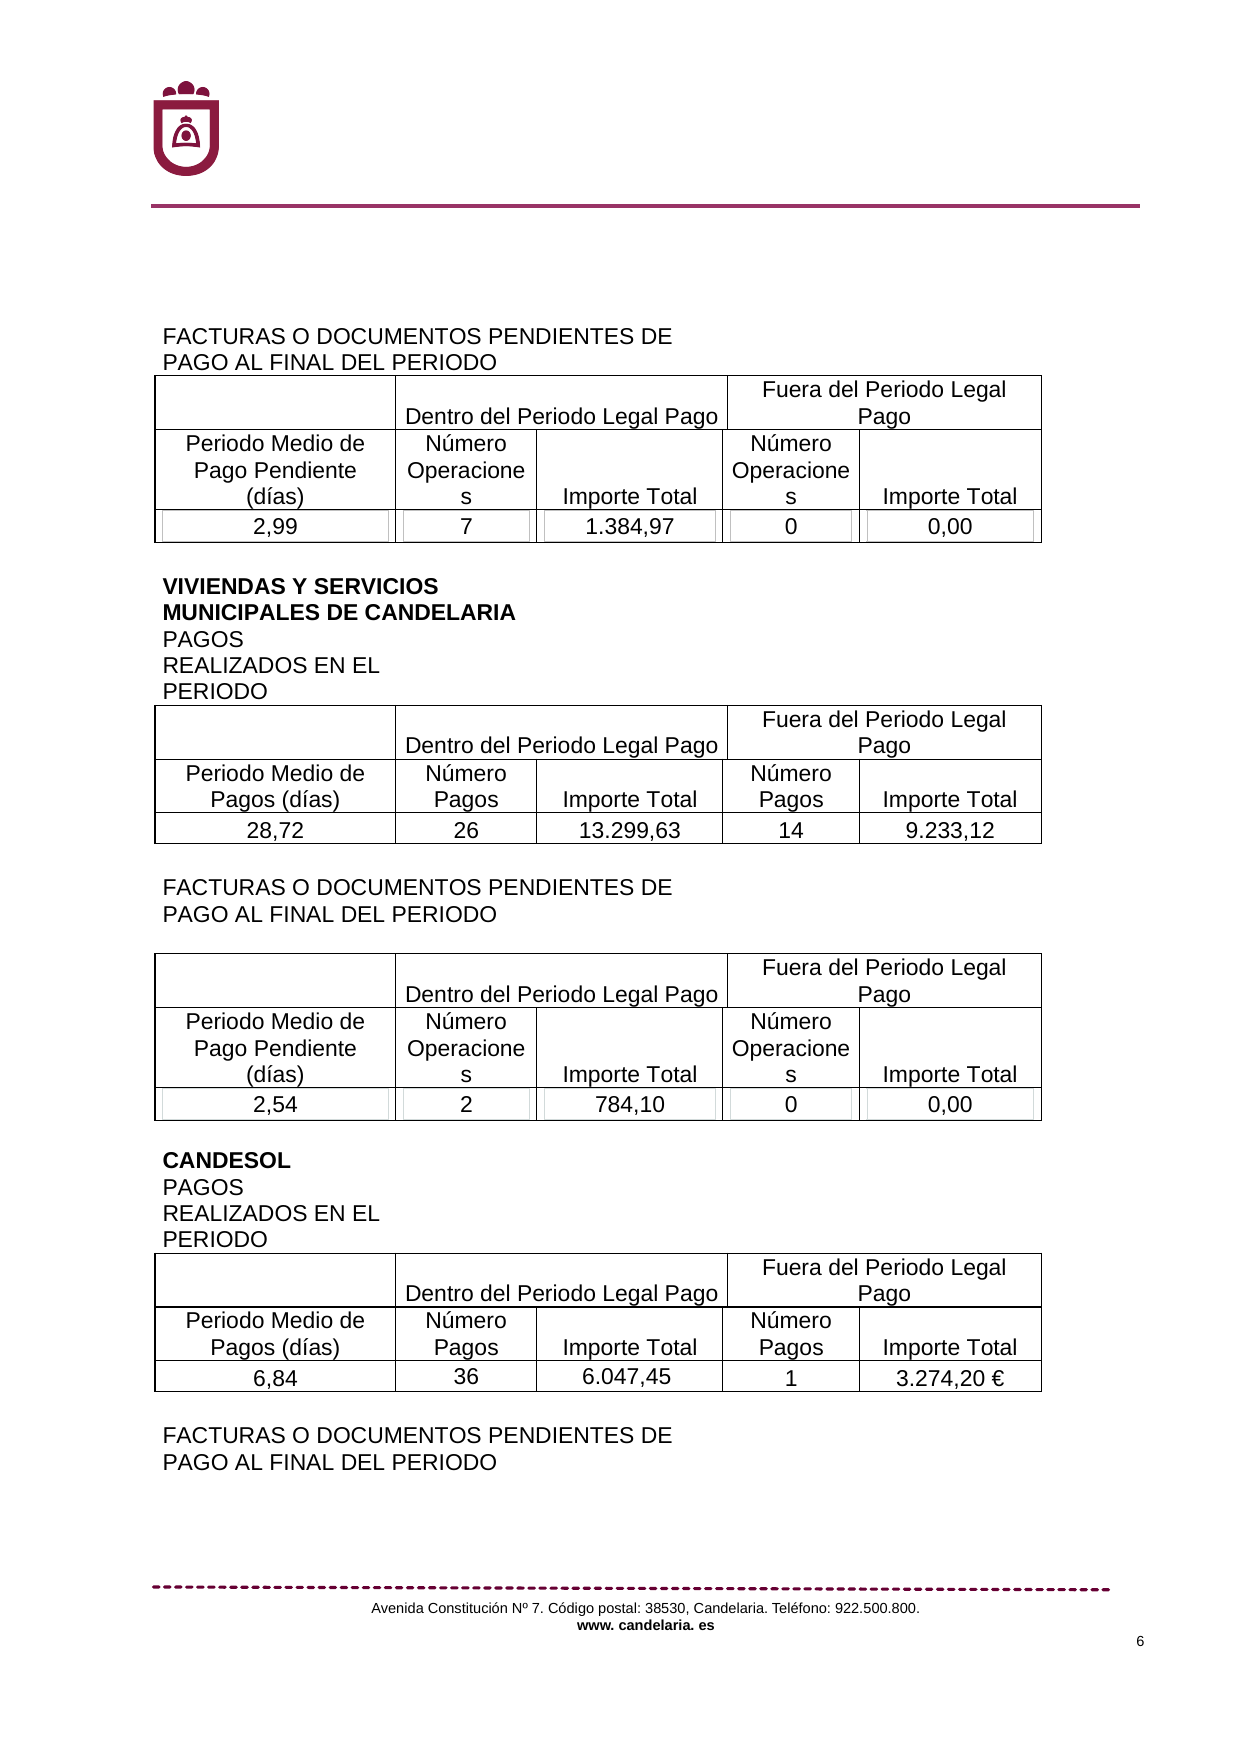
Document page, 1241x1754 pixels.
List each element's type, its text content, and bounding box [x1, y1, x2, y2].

table_cell [728, 323, 859, 375]
table_cell [389, 510, 395, 542]
table_cell Número Operaciones [723, 1008, 859, 1087]
table_cell [1034, 510, 1041, 542]
table_cell [537, 1174, 723, 1253]
table_cell [389, 1088, 395, 1120]
table_cell Fuera del Periodo Legal Pago [728, 954, 1041, 1007]
table_cell [156, 954, 395, 1007]
table_cell [723, 295, 859, 323]
table_cell [852, 1088, 859, 1120]
table_cell [395, 295, 537, 323]
table_cell [537, 844, 723, 874]
table_cell [395, 1174, 537, 1253]
table_cell 2,99 [163, 511, 388, 541]
table_cell 1.384,97 [545, 511, 715, 541]
table_cell [156, 706, 395, 758]
table_cell Número Pagos [396, 760, 536, 812]
table_cell Importe Total [537, 1008, 722, 1087]
table_cell 9.233,12 [860, 813, 1041, 843]
table_cell FACTURAS O DOCUMENTOS PENDIENTES DE PAGO AL FINAL DEL PERIODO [155, 874, 727, 953]
table_cell Dentro del Periodo Legal Pago [396, 706, 727, 758]
table_cell Fuera del Periodo Legal Pago [728, 376, 1041, 429]
table_cell [859, 295, 1041, 323]
table_cell [396, 1088, 403, 1120]
table_cell [395, 844, 537, 874]
table_cell [530, 510, 536, 542]
table_cell Número Pagos [396, 1308, 536, 1360]
table_cell [537, 510, 544, 542]
table_cell [156, 1088, 162, 1120]
table_cell Importe Total [860, 1008, 1041, 1087]
table_cell [395, 1392, 537, 1422]
table_cell 0 [731, 1089, 851, 1119]
table_cell [155, 1392, 395, 1422]
table_cell [728, 874, 859, 953]
table_cell [537, 1088, 544, 1120]
table_cell [859, 573, 1041, 626]
table_cell [155, 295, 395, 323]
table_cell [723, 626, 859, 705]
table_cell 784,10 [545, 1089, 715, 1119]
table_cell [155, 543, 395, 573]
table_cell 6.047,45 [537, 1361, 722, 1391]
table_cell [395, 626, 537, 705]
table_cell Fuera del Periodo Legal Pago [728, 1254, 1041, 1306]
table_cell [537, 1392, 723, 1422]
table_cell [156, 510, 162, 542]
table_cell 36 [396, 1361, 536, 1391]
table_cell 0,00 [868, 511, 1033, 541]
table_cell [537, 543, 723, 573]
table_cell Periodo Medio de Pagos (días) [156, 1308, 395, 1360]
table_cell 1 [723, 1361, 859, 1391]
table_cell Importe Total [537, 430, 722, 509]
table_cell [852, 510, 859, 542]
table_cell [537, 626, 723, 705]
table_cell [716, 1088, 722, 1120]
table_cell 6,84 [156, 1361, 395, 1391]
table_cell [859, 323, 1041, 375]
table_cell [537, 573, 723, 626]
table_cell [859, 1422, 1041, 1580]
table_cell [530, 1088, 536, 1120]
table_cell Dentro del Periodo Legal Pago [396, 954, 727, 1007]
table_cell FACTURAS O DOCUMENTOS PENDIENTES DE PAGO AL FINAL DEL PERIODO [155, 323, 727, 375]
table_cell Número Operaciones [396, 1008, 536, 1087]
table_cell [1034, 1088, 1041, 1120]
table_cell 0,00 [868, 1089, 1033, 1119]
table_cell FACTURAS O DOCUMENTOS PENDIENTES DE PAGO AL FINAL DEL PERIODO [155, 1422, 727, 1580]
table_cell [395, 543, 537, 573]
table_cell Fuera del Periodo Legal Pago [728, 706, 1041, 758]
table_cell CANDESOL [155, 1121, 395, 1173]
table_cell [396, 510, 403, 542]
table_cell [723, 1174, 859, 1253]
table_cell [723, 510, 730, 542]
table_cell [723, 573, 859, 626]
table_cell Periodo Medio de Pago Pendiente (días) [156, 1008, 395, 1087]
table_cell Importe Total [860, 1308, 1041, 1360]
table_cell [859, 844, 1041, 874]
table_cell 0 [731, 511, 851, 541]
table_cell 7 [404, 511, 529, 541]
table_cell [859, 1392, 1041, 1422]
table_cell [723, 844, 859, 874]
table_cell Número Operaciones [723, 430, 859, 509]
table_cell [859, 874, 1041, 953]
table_cell [537, 1121, 723, 1173]
table_cell [728, 1422, 859, 1580]
table_cell [395, 1121, 537, 1173]
table_cell [723, 1121, 859, 1173]
table_cell Importe Total [860, 760, 1041, 812]
table_cell [859, 626, 1041, 705]
table_cell 26 [396, 813, 536, 843]
table_cell Periodo Medio de Pago Pendiente (días) [156, 430, 395, 509]
table_cell Importe Total [537, 760, 722, 812]
table_cell [859, 1121, 1041, 1173]
table_cell [155, 844, 395, 874]
table_cell Número Pagos [723, 760, 859, 812]
table_cell [156, 1254, 395, 1306]
table_cell [723, 1088, 730, 1120]
table_cell PAGOS REALIZADOS EN EL PERIODO [155, 1174, 395, 1253]
table_cell [723, 1392, 859, 1422]
table_cell VIVIENDAS Y SERVICIOS MUNICIPALES DE CANDELARIA [155, 573, 537, 626]
table_cell [537, 295, 723, 323]
table_cell [860, 1088, 867, 1120]
table_cell [716, 510, 722, 542]
table_cell Importe Total [860, 430, 1041, 509]
table_cell Dentro del Periodo Legal Pago [396, 376, 727, 429]
table_cell PAGOS REALIZADOS EN EL PERIODO [155, 626, 395, 705]
table_cell 14 [723, 813, 859, 843]
table_cell 2,54 [163, 1089, 388, 1119]
table_cell [156, 376, 395, 429]
table_cell Número Operaciones [396, 430, 536, 509]
table_cell 3.274,20 € [860, 1361, 1041, 1391]
table_cell [859, 1174, 1041, 1253]
table_cell 13.299,63 [537, 813, 722, 843]
table_cell Dentro del Periodo Legal Pago [396, 1254, 727, 1306]
table_cell [723, 543, 859, 573]
table_cell Importe Total [537, 1308, 722, 1360]
table_cell 28,72 [156, 813, 395, 843]
table_cell 2 [404, 1089, 529, 1119]
table_cell [859, 543, 1041, 573]
table_cell [860, 510, 867, 542]
table_cell Número Pagos [723, 1308, 859, 1360]
table_cell Periodo Medio de Pagos (días) [156, 760, 395, 812]
